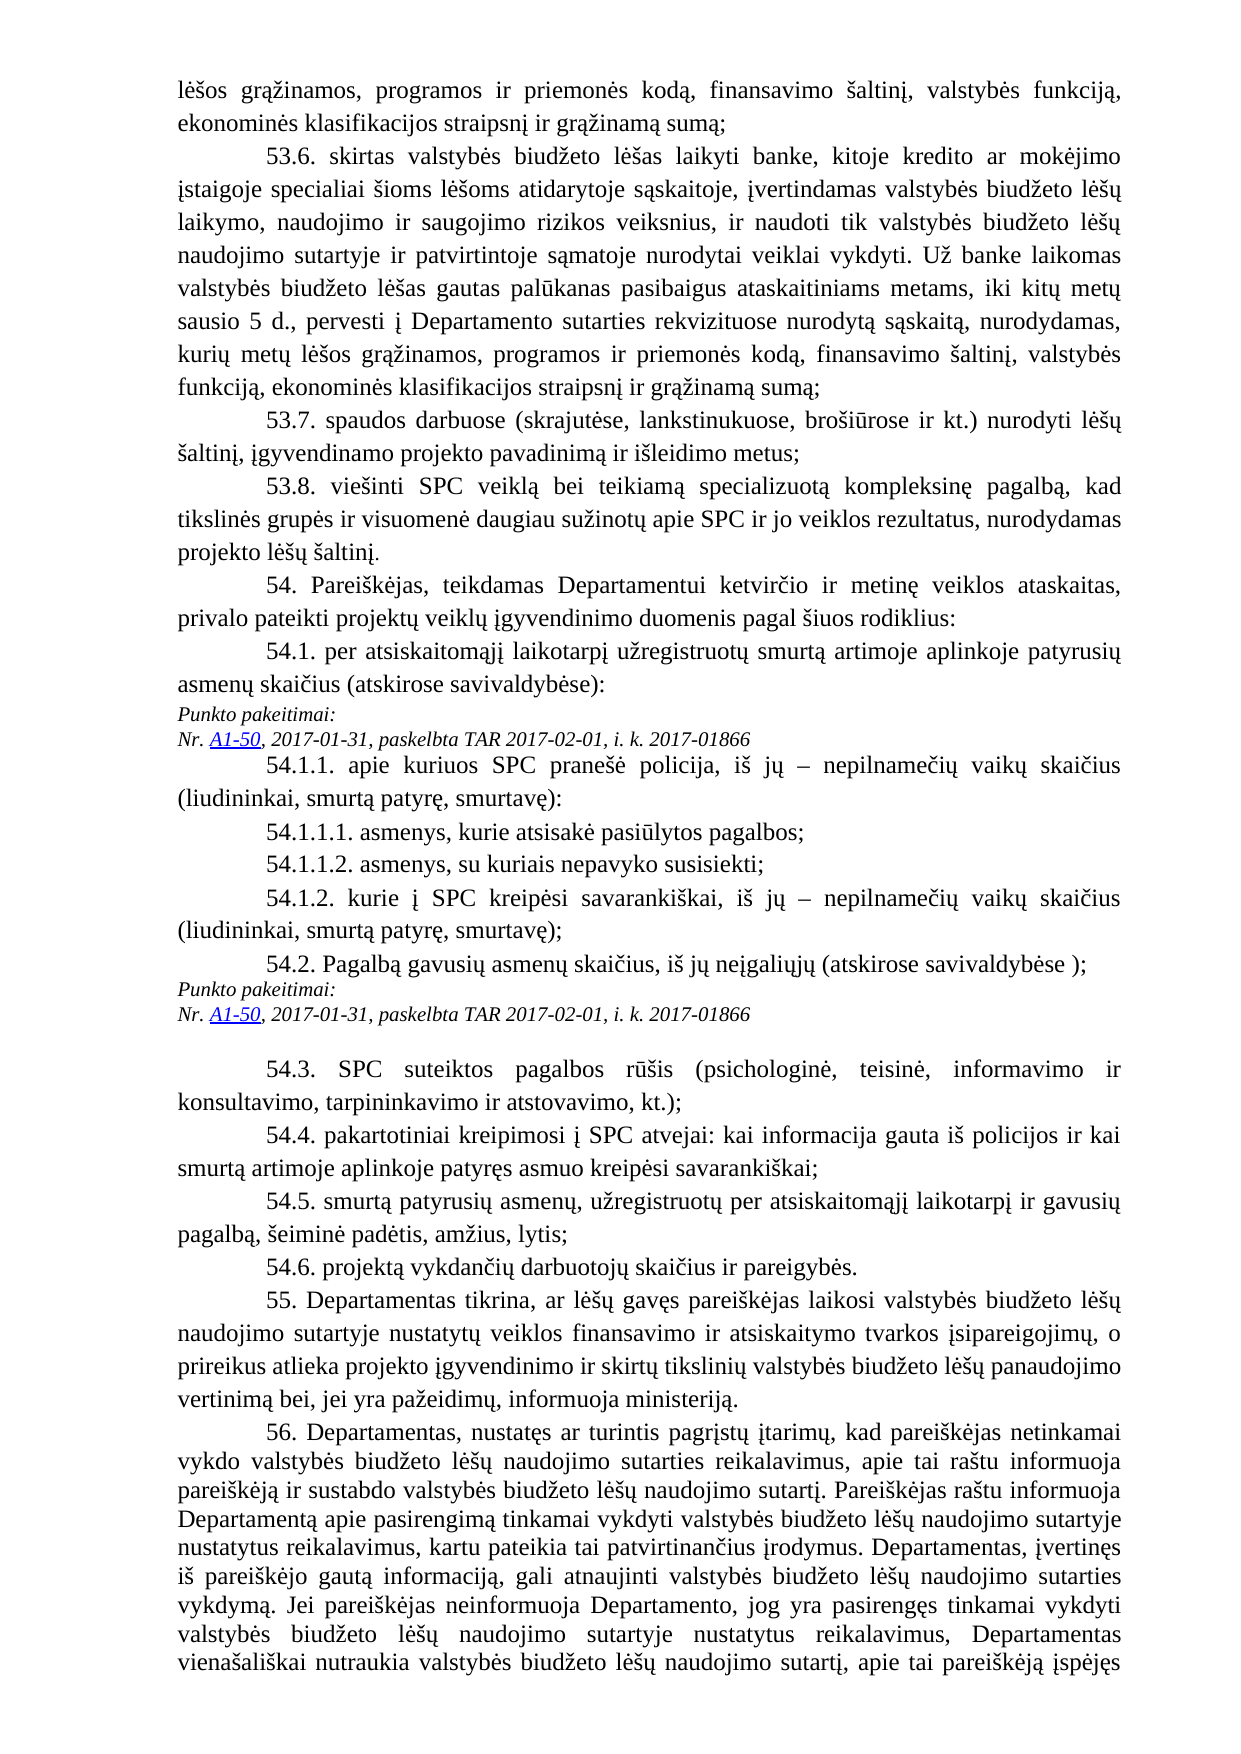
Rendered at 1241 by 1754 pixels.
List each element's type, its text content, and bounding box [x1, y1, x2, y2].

text 54.1.1.2. asmenys, su kuriais nepavyko susisiekti; [177, 849, 1122, 878]
text 54.6. projektą vykdančių darbuotojų skaičius ir pareigybės. [177, 1252, 1122, 1281]
text 54.2. Pagalbą gavusių asmenų skaičius, iš jų neįgaliųjų (atskirose savivaldybėse ); [177, 949, 1122, 977]
text 54.5. smurtą patyrusių asmenų, užregistruotų per atsiskaitomąjį laikotarpį ir gavusių pagalbą, šeiminė padėtis, amžius, lytis; [177, 1186, 1122, 1248]
text Nr. A1-50, 2017-01-31, paskelbta TAR 2017-02-01, i. k. 2017-01866 [177, 726, 1122, 751]
text 53.6. skirtas valstybės biudžeto lėšas laikyti banke, kitoje kredito ar mokėjimo įstaigoje specialiai šioms lėšoms atidarytoje sąskaitoje, įvertindamas valstybės biudžeto lėšų laikymo, naudojimo ir saugojimo rizikos veiksnius, ir naudoti tik valstybės biudžeto lėšų naudojimo sutartyje ir patvirtintoje sąmatoje nurodytai veiklai vykdyti. Už banke laikomas valstybės biudžeto lėšas gautas palūkanas pasibaigus ataskaitiniams metams, iki kitų metų sausio 5 d., pervesti į Departamento sutarties rekvizituose nurodytą sąskaitą, nurodydamas, kurių metų lėšos grąžinamos, programos ir priemonės kodą, finansavimo šaltinį, valstybės funkciją, ekonominės klasifikacijos straipsnį ir grąžinamą sumą; [177, 141, 1122, 401]
text 54.4. pakartotiniai kreipimosi į SPC atvejai: kai informacija gauta iš policijos ir kai smurtą artimoje aplinkoje patyręs asmuo kreipėsi savarankiškai; [177, 1120, 1122, 1182]
text 53.7. spaudos darbuose (skrajutėse, lankstinukuose, brošiūrose ir kt.) nurodyti lėšų šaltinį, įgyvendinamo projekto pavadinimą ir išleidimo metus; [177, 405, 1122, 467]
text 55. Departamentas tikrina, ar lėšų gavęs pareiškėjas laikosi valstybės biudžeto lėšų naudojimo sutartyje nustatytų veiklos finansavimo ir atsiskaitymo tvarkos įsipareigojimų, o prireikus atlieka projekto įgyvendinimo ir skirtų tikslinių valstybės biudžeto lėšų panaudojimo vertinimą bei, jei yra pažeidimų, informuoja ministeriją. [177, 1285, 1122, 1413]
text 54.1.1. apie kuriuos SPC pranešė policija, iš jų – nepilnamečių vaikų skaičius (liudininkai, smurtą patyrę, smurtavę): [177, 751, 1122, 812]
text 54.1.1.1. asmenys, kurie atsisakė pasiūlytos pagalbos; [177, 817, 1122, 845]
text 54.1. per atsiskaitomąjį laikotarpį užregistruotų smurtą artimoje aplinkoje patyrusių asmenų skaičius (atskirose savivaldybėse): [177, 636, 1122, 698]
text 54.1.2. kurie į SPC kreipėsi savarankiškai, iš jų – nepilnamečių vaikų skaičius (liudininkai, smurtą patyrę, smurtavę); [177, 883, 1122, 944]
text 53.8. viešinti SPC veiklą bei teikiamą specializuotą kompleksinę pagalbą, kad tikslinės grupės ir visuomenė daugiau sužinotų apie SPC ir jo veiklos rezultatus, nurodydamas projekto lėšų šaltinį. [177, 471, 1122, 566]
text 54. Pareiškėjas, teikdamas Departamentui ketvirčio ir metinę veiklos ataskaitas, privalo pateikti projektų veiklų įgyvendinimo duomenis pagal šiuos rodiklius: [177, 570, 1122, 632]
text 56. Departamentas, nustatęs ar turintis pagrįstų įtarimų, kad pareiškėjas netinkamai vykdo valstybės biudžeto lėšų naudojimo sutarties reikalavimus, apie tai raštu informuoja pareiškėją ir sustabdo valstybės biudžeto lėšų naudojimo sutartį. Pareiškėjas raštu informuoja Departamentą apie pasirengimą tinkamai vykdyti valstybės biudžeto lėšų naudojimo sutartyje nustatytus reikalavimus, kartu pateikia tai patvirtinančius įrodymus. Departamentas, įvertinęs iš pareiškėjo gautą informaciją, gali atnaujinti valstybės biudžeto lėšų naudojimo sutarties vykdymą. Jei pareiškėjas neinformuoja Departamento, jog yra pasirengęs tinkamai vykdyti valstybės biudžeto lėšų naudojimo sutartyje nustatytus reikalavimus, Departamentas vienašališkai nutraukia valstybės biudžeto lėšų naudojimo sutartį, apie tai pareiškėją įspėjęs [177, 1417, 1122, 1676]
text Punkto pakeitimai: [177, 977, 1122, 1001]
text Punkto pakeitimai: [177, 702, 1122, 726]
text Nr. A1-50, 2017-01-31, paskelbta TAR 2017-02-01, i. k. 2017-01866 [177, 1001, 1122, 1026]
text lėšos grąžinamos, programos ir priemonės kodą, finansavimo šaltinį, valstybės funkciją, ekonominės klasifikacijos straipsnį ir grąžinamą sumą; [177, 75, 1122, 137]
text 54.3. SPC suteiktos pagalbos rūšis (psichologinė, teisinė, informavimo ir konsultavimo, tarpininkavimo ir atstovavimo, kt.); [177, 1054, 1122, 1116]
